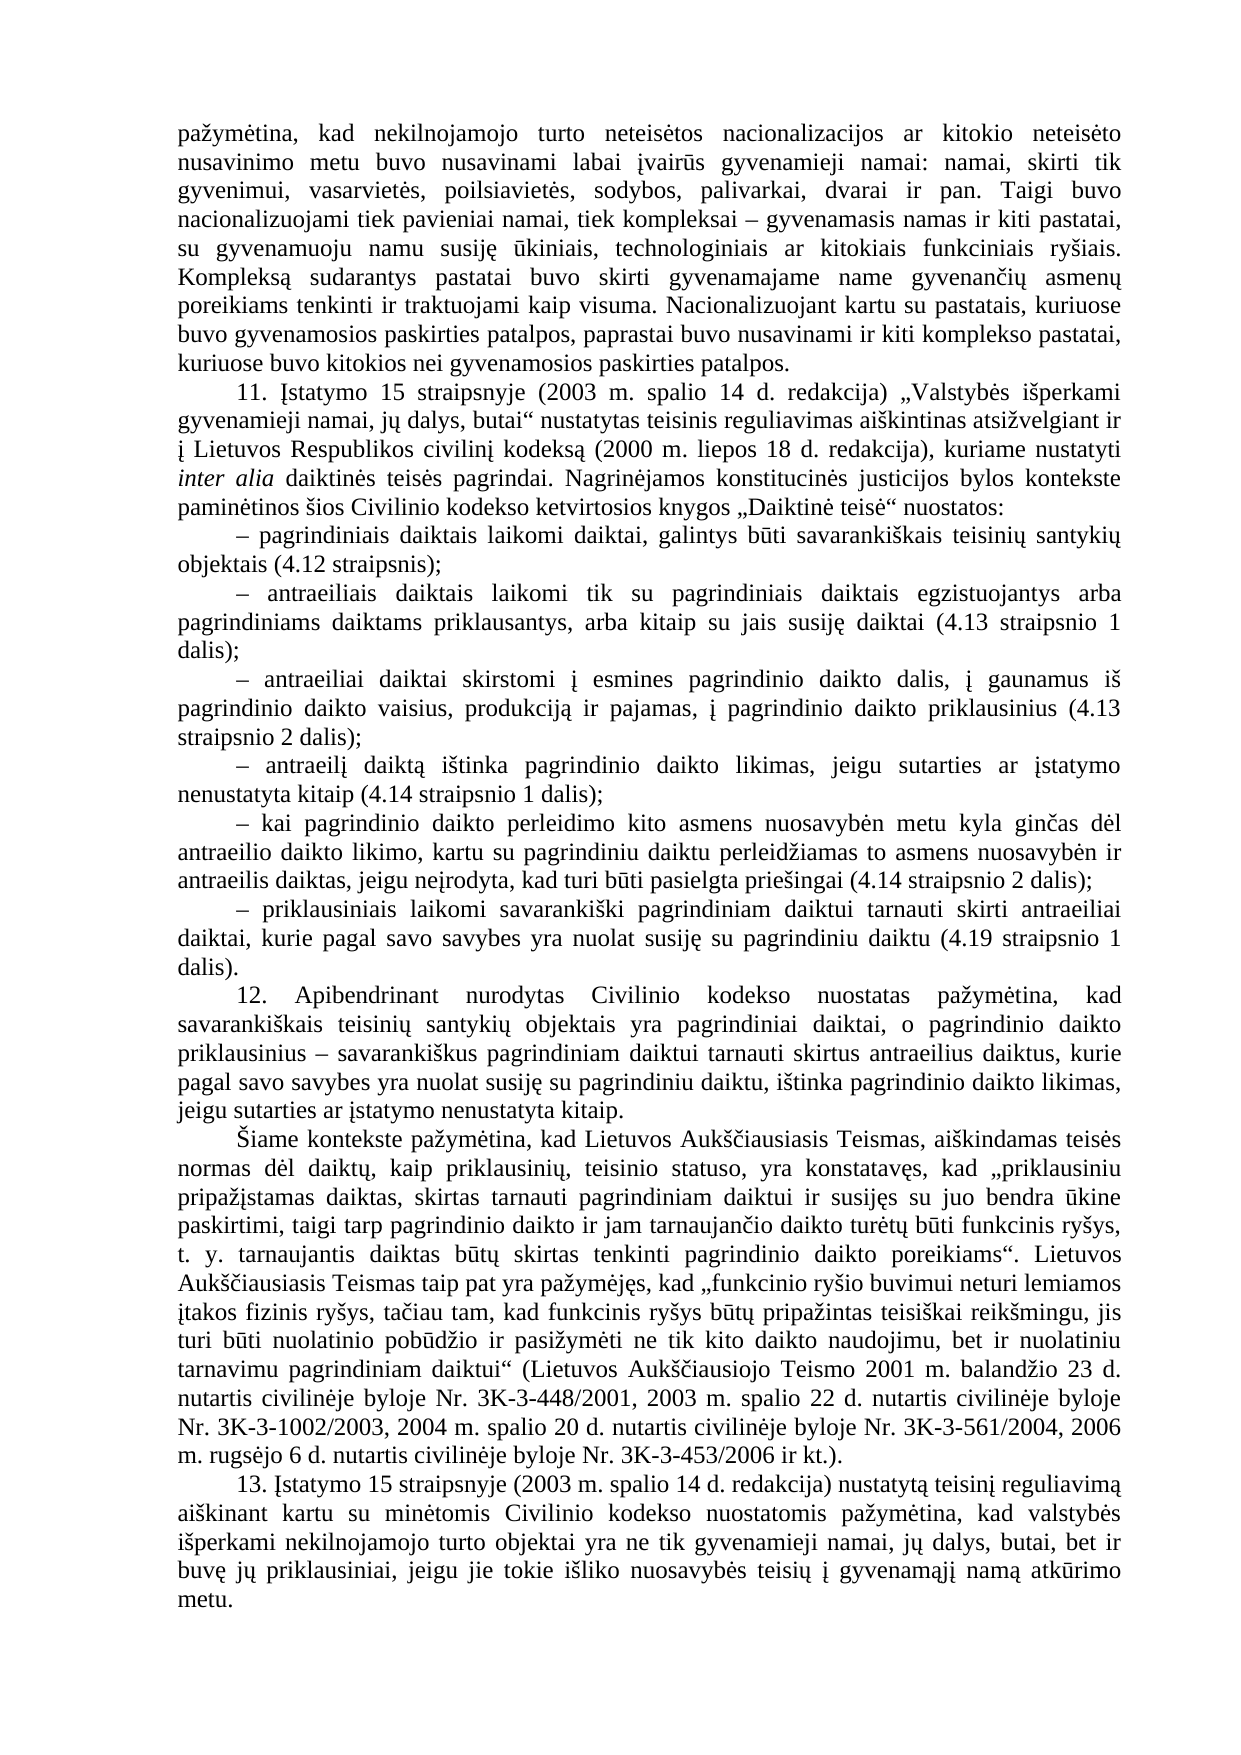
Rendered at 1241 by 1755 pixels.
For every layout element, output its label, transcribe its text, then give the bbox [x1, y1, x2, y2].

text 12. Apibendrinant nurodytas Civilinio kodekso nuostatas pažymėtina, kad savarankiškais teisinių santykių objektais yra pagrindiniai daiktai, o pagrindinio daikto priklausinius – savarankiškus pagrindiniam daiktui tarnauti skirtus antraeilius daiktus, kurie pagal savo savybes yra nuolat susiję su pagrindiniu daiktu, ištinka pagrindinio daikto likimas, jeigu sutarties ar įstatymo nenustatyta kitaip. [177, 981, 1122, 1124]
text 11. Įstatymo 15 straipsnyje (2003 m. spalio 14 d. redakcija) „Valstybės išperkami gyvenamieji namai, jų dalys, butai“ nustatytas teisinis reguliavimas aiškintinas atsižvelgiant ir į Lietuvos Respublikos civilinį kodeksą (2000 m. liepos 18 d. redakcija), kuriame nustatyti inter alia daiktinės teisės pagrindai. Nagrinėjamos konstitucinės justicijos bylos kontekste paminėtinos šios Civilinio kodekso ketvirtosios knygos „Daiktinė teisė“ nuostatos: [177, 377, 1122, 521]
text – antraeiliais daiktais laikomi tik su pagrindiniais daiktais egzistuojantys arba pagrindiniams daiktams priklausantys, arba kitaip su jais susiję daiktai (4.13 straipsnio 1 dalis); [177, 578, 1122, 664]
text – antraeiliai daiktai skirstomi į esmines pagrindinio daikto dalis, į gaunamus iš pagrindinio daikto vaisius, produkciją ir pajamas, į pagrindinio daikto priklausinius (4.13 straipsnio 2 dalis); [177, 664, 1122, 751]
text Šiame kontekste pažymėtina, kad Lietuvos Aukščiausiasis Teismas, aiškindamas teisės normas dėl daiktų, kaip priklausinių, teisinio statuso, yra konstatavęs, kad „priklausiniu pripažįstamas daiktas, skirtas tarnauti pagrindiniam daiktui ir susijęs su juo bendra ūkine paskirtimi, taigi tarp pagrindinio daikto ir jam tarnaujančio daikto turėtų būti funkcinis ryšys, t. y. tarnaujantis daiktas būtų skirtas tenkinti pagrindinio daikto poreikiams“. Lietuvos Aukščiausiasis Teismas taip pat yra pažymėjęs, kad „funkcinio ryšio buvimui neturi lemiamos įtakos fizinis ryšys, tačiau tam, kad funkcinis ryšys būtų pripažintas teisiškai reikšmingu, jis turi būti nuolatinio pobūdžio ir pasižymėti ne tik kito daikto naudojimu, bet ir nuolatiniu tarnavimu pagrindiniam daiktui“ (Lietuvos Aukščiausiojo Teismo 2001 m. balandžio 23 d. nutartis civilinėje byloje Nr. 3K-3-448/2001, 2003 m. spalio 22 d. nutartis civilinėje byloje Nr. 3K-3-1002/2003, 2004 m. spalio 20 d. nutartis civilinėje byloje Nr. 3K-3-561/2004, 2006 m. rugsėjo 6 d. nutartis civilinėje byloje Nr. 3K-3-453/2006 ir kt.). [177, 1124, 1122, 1469]
text – antraeilį daiktą ištinka pagrindinio daikto likimas, jeigu sutarties ar įstatymo nenustatyta kitaip (4.14 straipsnio 1 dalis); [177, 751, 1122, 808]
text – kai pagrindinio daikto perleidimo kito asmens nuosavybėn metu kyla ginčas dėl antraeilio daikto likimo, kartu su pagrindiniu daiktu perleidžiamas to asmens nuosavybėn ir antraeilis daiktas, jeigu neįrodyta, kad turi būti pasielgta priešingai (4.14 straipsnio 2 dalis); [177, 808, 1122, 894]
text – pagrindiniais daiktais laikomi daiktai, galintys būti savarankiškais teisinių santykių objektais (4.12 straipsnis); [177, 521, 1122, 578]
text 13. Įstatymo 15 straipsnyje (2003 m. spalio 14 d. redakcija) nustatytą teisinį reguliavimą aiškinant kartu su minėtomis Civilinio kodekso nuostatomis pažymėtina, kad valstybės išperkami nekilnojamojo turto objektai yra ne tik gyvenamieji namai, jų dalys, butai, bet ir buvę jų priklausiniai, jeigu jie tokie išliko nuosavybės teisių į gyvenamąjį namą atkūrimo metu. [177, 1469, 1122, 1613]
text pažymėtina, kad nekilnojamojo turto neteisėtos nacionalizacijos ar kitokio neteisėto nusavinimo metu buvo nusavinami labai įvairūs gyvenamieji namai: namai, skirti tik gyvenimui, vasarvietės, poilsiavietės, sodybos, palivarkai, dvarai ir pan. Taigi buvo nacionalizuojami tiek pavieniai namai, tiek kompleksai – gyvenamasis namas ir kiti pastatai, su gyvenamuoju namu susiję ūkiniais, technologiniais ar kitokiais funkciniais ryšiais. Kompleksą sudarantys pastatai buvo skirti gyvenamajame name gyvenančių asmenų poreikiams tenkinti ir traktuojami kaip visuma. Nacionalizuojant kartu su pastatais, kuriuose buvo gyvenamosios paskirties patalpos, paprastai buvo nusavinami ir kiti komplekso pastatai, kuriuose buvo kitokios nei gyvenamosios paskirties patalpos. [177, 118, 1122, 377]
text – priklausiniais laikomi savarankiški pagrindiniam daiktui tarnauti skirti antraeiliai daiktai, kurie pagal savo savybes yra nuolat susiję su pagrindiniu daiktu (4.19 straipsnio 1 dalis). [177, 894, 1122, 981]
